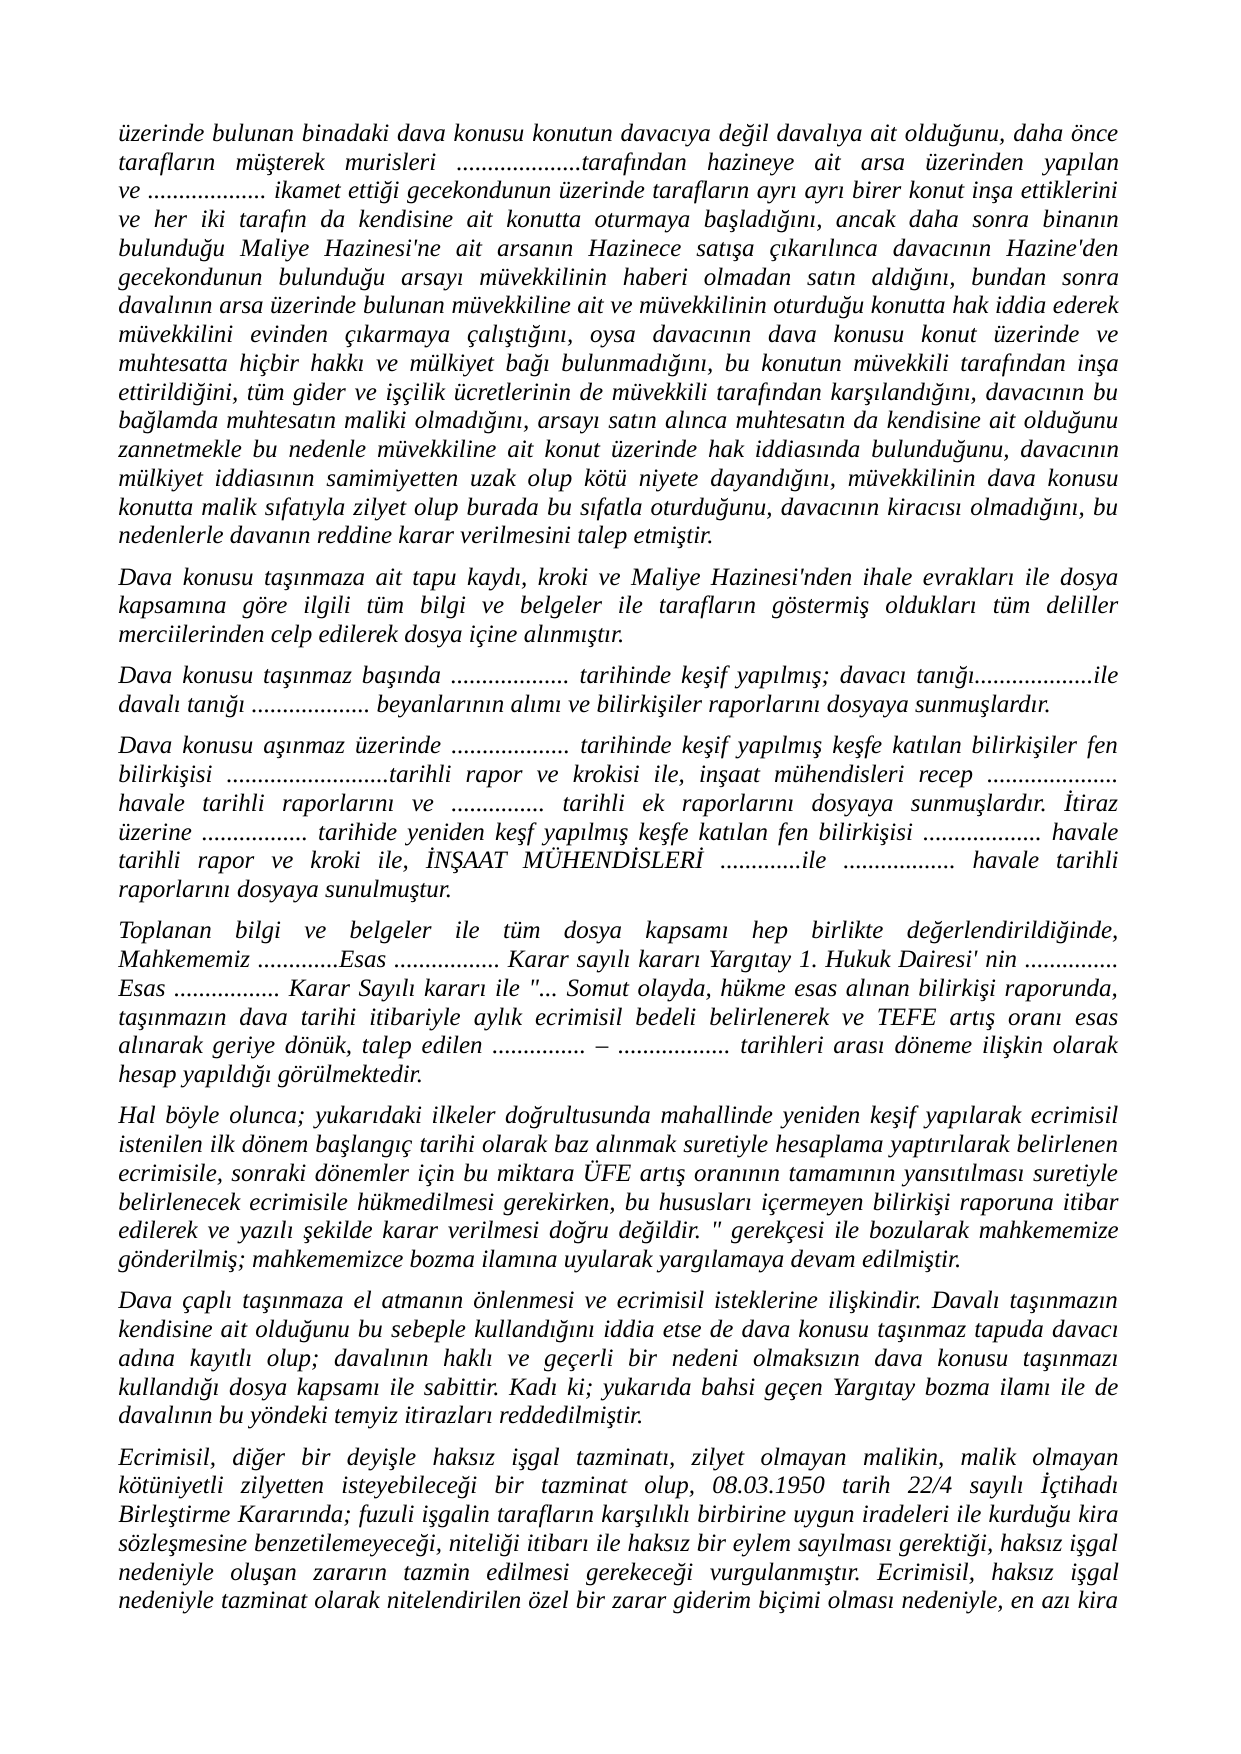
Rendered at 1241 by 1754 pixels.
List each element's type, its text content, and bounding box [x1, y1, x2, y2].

text üzerinde bulunan binadaki dava konusu konutun davacıya değil davalıya ait olduğunu, daha önce tarafların müşterek murisleri ....................tarafından hazineye ait arsa üzerinden yapılan ve ................... ikamet ettiği gecekondunun üzerinde tarafların ayrı ayrı birer konut inşa ettiklerini ve her iki tarafın da kendisine ait konutta oturmaya başladığını, ancak daha sonra binanın bulunduğu Maliye Hazinesi'ne ait arsanın Hazinece satışa çıkarılınca davacının Hazine'den gecekondunun bulunduğu arsayı müvekkilinin haberi olmadan satın aldığını, bundan sonra davalının arsa üzerinde bulunan müvekkiline ait ve müvekkilinin oturduğu konutta hak iddia ederek müvekkilini evinden çıkarmaya çalıştığını, oysa davacının dava konusu konut üzerinde ve muhtesatta hiçbir hakkı ve mülkiyet bağı bulunmadığını, bu konutun müvekkili tarafından inşa ettirildiğini, tüm gider ve işçilik ücretlerinin de müvekkili tarafından karşılandığını, davacının bu bağlamda muhtesatın maliki olmadığını, arsayı satın alınca muhtesatın da kendisine ait olduğunu zannetmekle bu nedenle müvekkiline ait konut üzerinde hak iddiasında bulunduğunu, davacının mülkiyet iddiasının samimiyetten uzak olup kötü niyete dayandığını, müvekkilinin dava konusu konutta malik sıfatıyla zilyet olup burada bu sıfatla oturduğunu, davacının kiracısı olmadığını, bu nedenlerle davanın reddine karar verilmesini talep etmiştir. [118, 118, 1122, 549]
text Toplanan bilgi ve belgeler ile tüm dosya kapsamı hep birlikte değerlendirildiğinde, Mahkememiz .............Esas ................. Karar sayılı kararı Yargıtay 1. Hukuk Dairesi' nin ............... Esas ................. Karar Sayılı kararı ile "... Somut olayda, hükme esas alınan bilirkişi raporunda, taşınmazın dava tarihi itibariyle aylık ecrimisil bedeli belirlenerek ve TEFE artış oranı esas alınarak geriye dönük, talep edilen ............... – .................. tarihleri arası döneme ilişkin olarak hesap yapıldığı görülmektedir. [118, 916, 1122, 1088]
text Dava konusu taşınmaz başında ................... tarihinde keşif yapılmış; davacı tanığı...................ile davalı tanığı ................... beyanlarının alımı ve bilirkişiler raporlarını dosyaya sunmuşlardır. [118, 661, 1122, 718]
text Ecrimisil, diğer bir deyişle haksız işgal tazminatı, zilyet olmayan malikin, malik olmayan kötüniyetli zilyetten isteyebileceği bir tazminat olup, 08.03.1950 tarih 22/4 sayılı İçtihadı Birleştirme Kararında; fuzuli işgalin tarafların karşılıklı birbirine uygun iradeleri ile kurduğu kira sözleşmesine benzetilemeyeceği, niteliği itibarı ile haksız bir eylem sayılması gerektiği, haksız işgal nedeniyle oluşan zararın tazmin edilmesi gerekeceği vurgulanmıştır. Ecrimisil, haksız işgal nedeniyle tazminat olarak nitelendirilen özel bir zarar giderim biçimi olması nedeniyle, en azı kira [118, 1442, 1122, 1614]
text Dava konusu taşınmaza ait tapu kaydı, kroki ve Maliye Hazinesi'nden ihale evrakları ile dosya kapsamına göre ilgili tüm bilgi ve belgeler ile tarafların göstermiş oldukları tüm deliller merciilerinden celp edilerek dosya içine alınmıştır. [118, 562, 1122, 648]
text Dava konusu aşınmaz üzerinde ................... tarihinde keşif yapılmış keşfe katılan bilirkişiler fen bilirkişisi ..........................tarihli rapor ve krokisi ile, inşaat mühendisleri recep ..................... havale tarihli raporlarını ve ............... tarihli ek raporlarını dosyaya sunmuşlardır. İtiraz üzerine ................. tarihide yeniden keşf yapılmış keşfe katılan fen bilirkişisi ................... havale tarihli rapor ve kroki ile, İNŞAAT MÜHENDİSLERİ .............ile .................. havale tarihli raporlarını dosyaya sunulmuştur. [118, 731, 1122, 903]
text Hal böyle olunca; yukarıdaki ilkeler doğrultusunda mahallinde yeniden keşif yapılarak ecrimisil istenilen ilk dönem başlangıç tarihi olarak baz alınmak suretiyle hesaplama yaptırılarak belirlenen ecrimisile, sonraki dönemler için bu miktara ÜFE artış oranının tamamının yansıtılması suretiyle belirlenecek ecrimisile hükmedilmesi gerekirken, bu hususları içermeyen bilirkişi raporuna itibar edilerek ve yazılı şekilde karar verilmesi doğru değildir. " gerekçesi ile bozularak mahkememize gönderilmiş; mahkememizce bozma ilamına uyularak yargılamaya devam edilmiştir. [118, 1101, 1122, 1273]
text Dava çaplı taşınmaza el atmanın önlenmesi ve ecrimisil isteklerine ilişkindir. Davalı taşınmazın kendisine ait olduğunu bu sebeple kullandığını iddia etse de dava konusu taşınmaz tapuda davacı adına kayıtlı olup; davalının haklı ve geçerli bir nedeni olmaksızın dava konusu taşınmazı kullandığı dosya kapsamı ile sabittir. Kadı ki; yukarıda bahsi geçen Yargıtay bozma ilamı ile de davalının bu yöndeki temyiz itirazları reddedilmiştir. [118, 1286, 1122, 1429]
